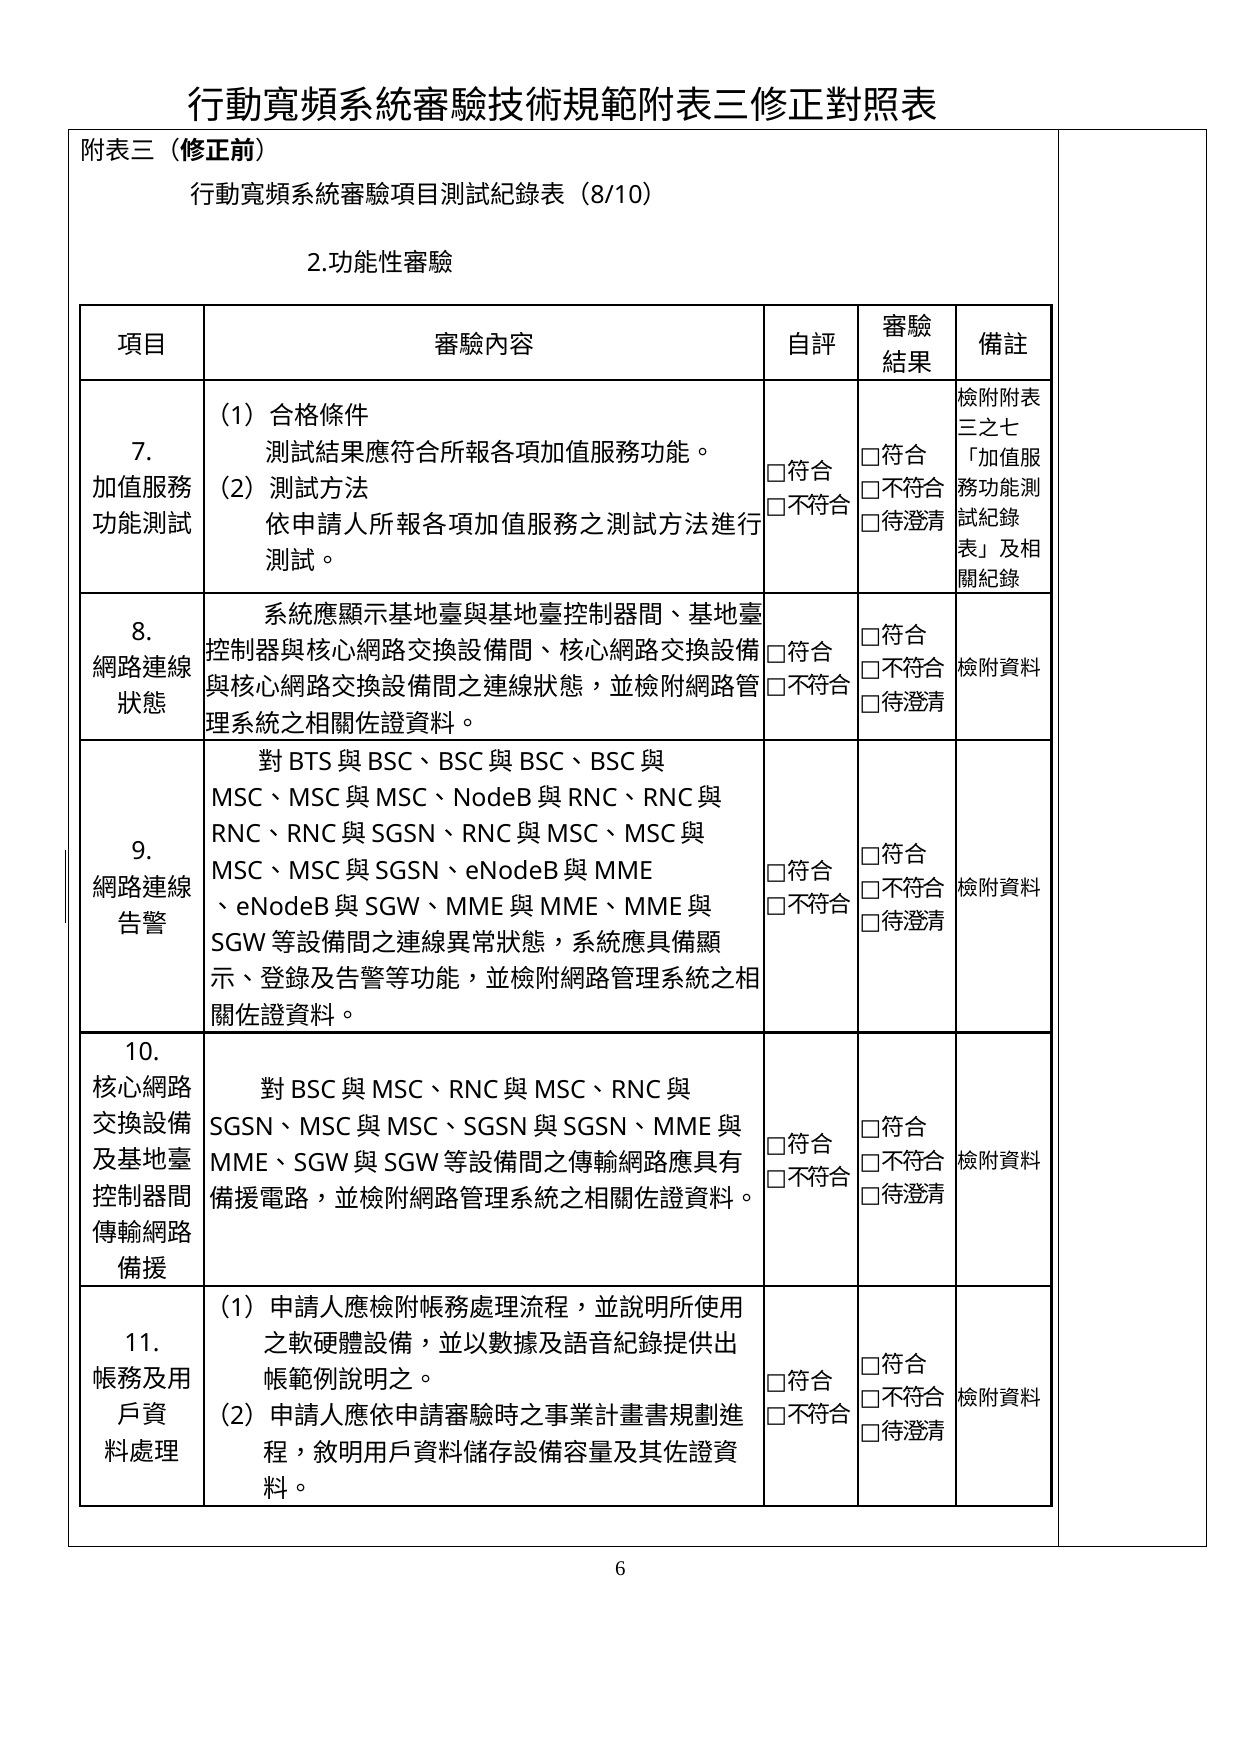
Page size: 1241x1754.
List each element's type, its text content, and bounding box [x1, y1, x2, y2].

table_header [1059, 130, 1206, 1546]
table_cell □符合 □不符合 □待澄清 [859, 1034, 955, 1285]
table_cell □符合 □不符合 [765, 741, 857, 1031]
table_cell □符合 □不符合 □待澄清 [859, 594, 955, 739]
table_cell 檢附資料 [957, 1034, 1050, 1285]
table_cell 檢附附表三之七「加值服務功能測試紀錄表」及相關紀錄 [957, 381, 1050, 592]
table_header 附表三（修正前） 行動寬頻系統審驗項目測試紀錄表（8/10） 2.功能性審驗 [69, 130, 1058, 1546]
table_header 審驗內容 [205, 306, 763, 379]
table_cell 9. 網路連線告警 [81, 741, 203, 1031]
table_cell 檢附資料 [957, 741, 1050, 1031]
table_cell □符合 □不符合 [765, 1034, 857, 1285]
table_cell 對BSC與MSC、RNC與MSC、RNC與SGSN、MSC與MSC、SGSN與SGSN、MME與MME、SGW與SGW等設備間之傳輸網路應具有備援電路，並檢附網路管理系統之相關佐證資料。 [205, 1034, 763, 1285]
table_cell 系統應顯示基地臺與基地臺控制器間、基地臺控制器與核心網路交換設備間、核心網路交換設備與核心網路交換設備間之連線狀態，並檢附網路管理系統之相關佐證資料。 [205, 594, 763, 739]
table_header 審驗 結果 [859, 306, 955, 379]
table_cell 10. 核心網路交換設備及基地臺控制器間傳輸網路備援 [81, 1034, 203, 1285]
table_cell □符合 □不符合 [765, 594, 857, 739]
table_cell 對BTS與BSC、BSC與BSC、BSC與MSC、MSC與MSC、NodeB與RNC、RNC與RNC、RNC與SGSN、RNC與MSC、MSC與MSC、MSC與SGSN、eNodeB與MME 、eNodeB與SGW、MME與MME、MME與SGW等設備間之連線異常狀態，系統應具備顯示、登錄及告警等功能，並檢附網路管理系統之相關佐證資料。 [205, 741, 763, 1031]
table_cell □符合 □不符合 [765, 1287, 857, 1504]
table_cell 8. 網路連線狀態 [81, 594, 203, 739]
table_header 自評 [765, 306, 857, 379]
table_cell （1）申請人應檢附帳務處理流程，並說明所使用之軟硬體設備，並以數據及語音紀錄提供出帳範例說明之。 （2）申請人應依申請審驗時之事業計畫書規劃進程，敘明用戶資料儲存設備容量及其佐證資料。 [205, 1287, 763, 1504]
table_cell 7. 加值服務功能測試 [81, 381, 203, 592]
text 行動寬頻系統審驗技術規範附表三修正對照表 [187, 75, 1053, 129]
table_cell 檢附資料 [957, 594, 1050, 739]
table_cell 檢附資料 [957, 1287, 1050, 1504]
table_cell □符合 □不符合 □待澄清 [859, 1287, 955, 1504]
table_cell □符合 □不符合 □待澄清 [859, 381, 955, 592]
table_cell （1）合格條件 測試結果應符合所報各項加值服務功能。 （2）測試方法 依申請人所報各項加值服務之測試方法進行測試。 [205, 381, 763, 592]
table_cell □符合 □不符合 [765, 381, 857, 592]
table_cell 11. 帳務及用戶資 料處理 [81, 1287, 203, 1504]
table_header 項目 [81, 306, 203, 379]
table_header 備註 [957, 306, 1050, 379]
table_cell □符合 □不符合 □待澄清 [859, 741, 955, 1031]
